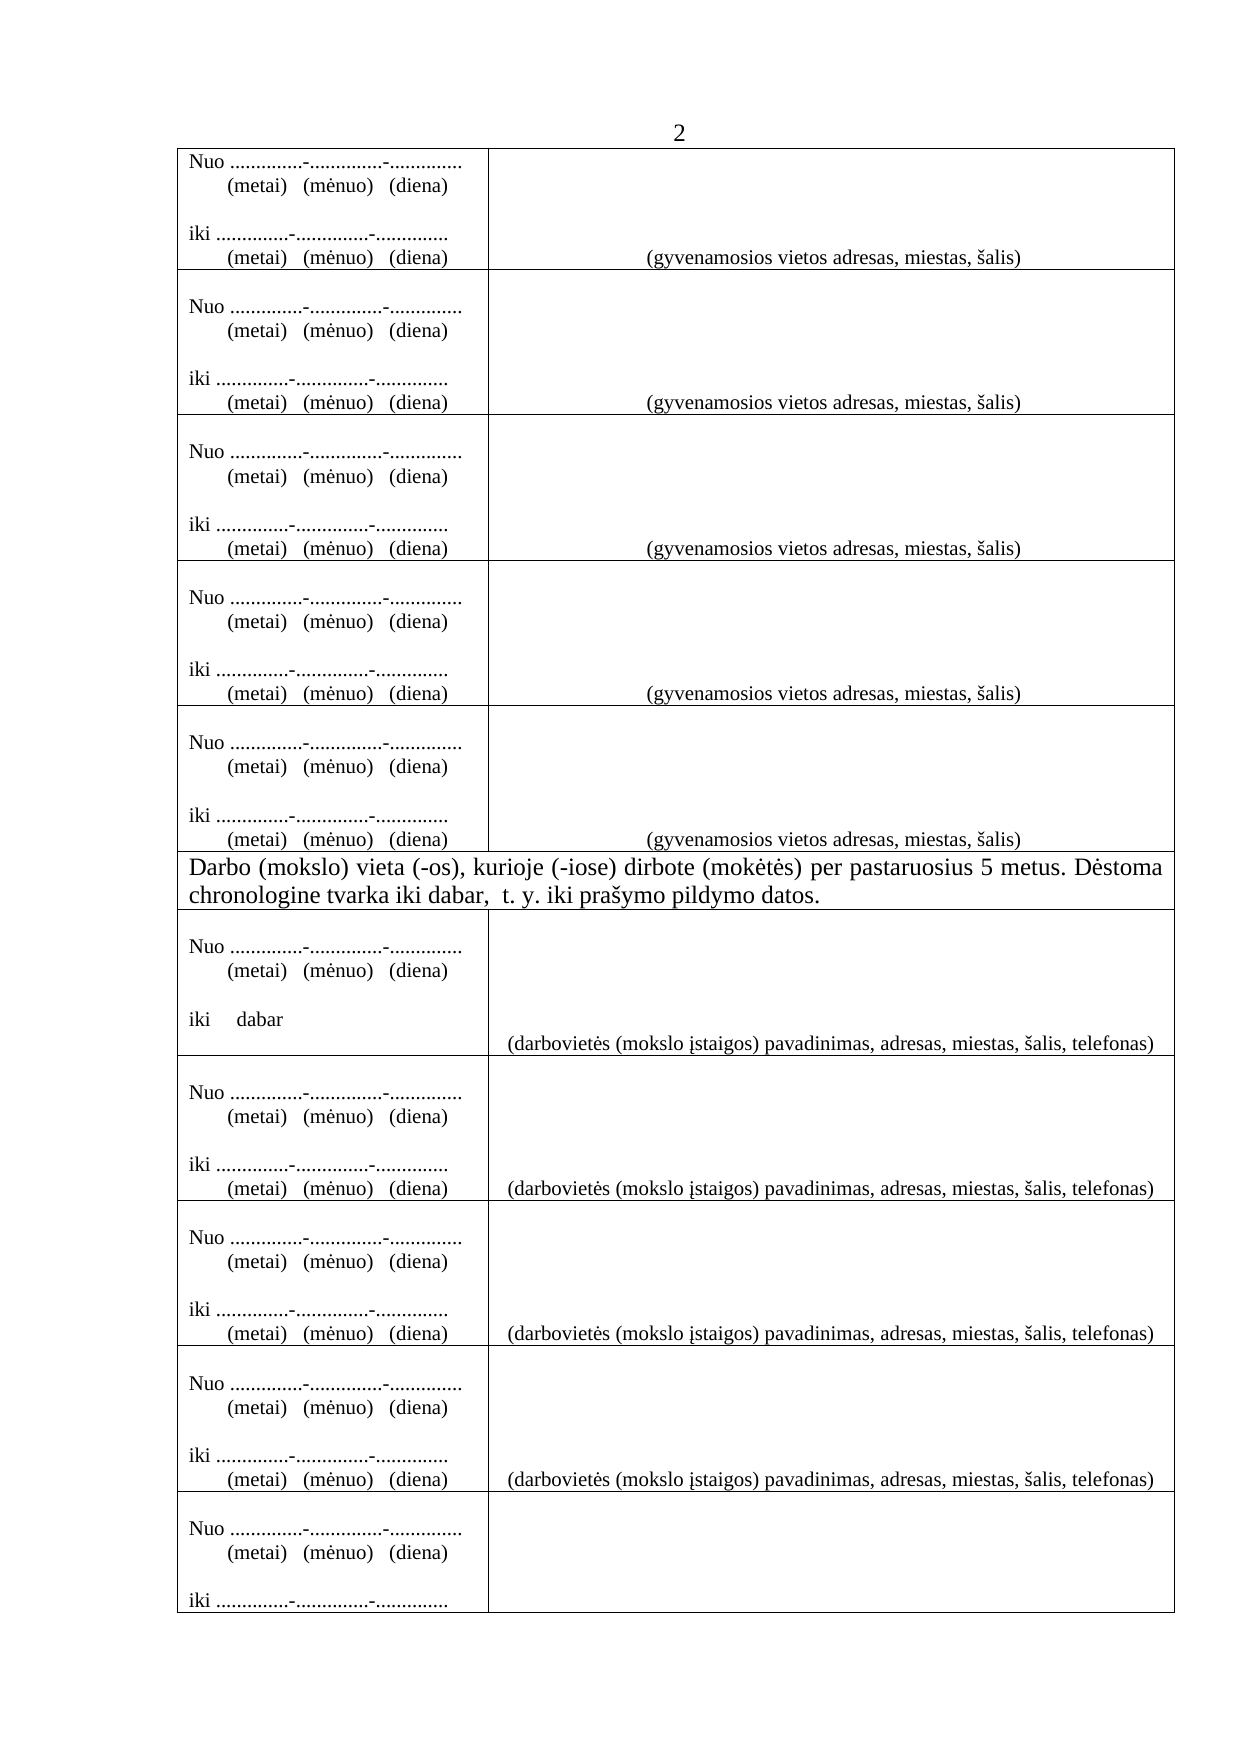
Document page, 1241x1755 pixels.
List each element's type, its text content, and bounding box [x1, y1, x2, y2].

table_cell (gyvenamosios vietos adresas, miestas, šalis) [489, 270, 1174, 414]
table_cell Nuo ..............-..............-.............. (metai) (mėnuo) (diena) iki ..............-..............-.............. (metai) (mėnuo) (diena) [178, 149, 488, 269]
table_cell (gyvenamosios vietos adresas, miestas, šalis) [489, 415, 1174, 560]
table_cell Nuo ..............-..............-.............. (metai) (mėnuo) (diena) iki ..............-..............-.............. (metai) (mėnuo) (diena) [178, 561, 488, 705]
table_cell Darbo (mokslo) vieta (-os), kurioje (-iose) dirbote (mokėtės) per pastaruosius 5 metus. Dėstoma chronologine tvarka iki dabar, t. y. iki prašymo pildymo datos. [178, 852, 1174, 909]
table_cell Nuo ..............-..............-.............. (metai) (mėnuo) (diena) iki ..............-..............-.............. (metai) (mėnuo) (diena) [178, 1346, 488, 1491]
table_cell (gyvenamosios vietos adresas, miestas, šalis) [489, 149, 1174, 269]
table_cell Nuo ..............-..............-.............. (metai) (mėnuo) (diena) iki dabar [178, 910, 488, 1054]
table_cell Nuo ..............-..............-.............. (metai) (mėnuo) (diena) iki ..............-..............-.............. (metai) (mėnuo) (diena) [178, 415, 488, 560]
table_cell Nuo ..............-..............-.............. (metai) (mėnuo) (diena) iki ..............-..............-.............. (metai) (mėnuo) (diena) [178, 706, 488, 851]
table_cell Nuo ..............-..............-.............. (metai) (mėnuo) (diena) iki ..............-..............-.............. (metai) (mėnuo) (diena) [178, 1056, 488, 1200]
table_cell Nuo ..............-..............-.............. (metai) (mėnuo) (diena) iki ..............-..............-.............. (metai) (mėnuo) (diena) [178, 1201, 488, 1345]
table_cell (gyvenamosios vietos adresas, miestas, šalis) [489, 561, 1174, 705]
table_cell (darbovietės (mokslo įstaigos) pavadinimas, adresas, miestas, šalis, telefonas) [489, 1346, 1174, 1491]
table_cell (darbovietės (mokslo įstaigos) pavadinimas, adresas, miestas, šalis, telefonas) [489, 910, 1174, 1054]
table_cell Nuo ..............-..............-.............. (metai) (mėnuo) (diena) iki ..............-..............-.............. [178, 1492, 488, 1612]
table_cell (darbovietės (mokslo įstaigos) pavadinimas, adresas, miestas, šalis, telefonas) [489, 1201, 1174, 1345]
table_cell (gyvenamosios vietos adresas, miestas, šalis) [489, 706, 1174, 851]
table_cell (darbovietės (mokslo įstaigos) pavadinimas, adresas, miestas, šalis, telefonas) [489, 1056, 1174, 1200]
table_cell [489, 1492, 1174, 1612]
table_cell Nuo ..............-..............-.............. (metai) (mėnuo) (diena) iki ..............-..............-.............. (metai) (mėnuo) (diena) [178, 270, 488, 414]
